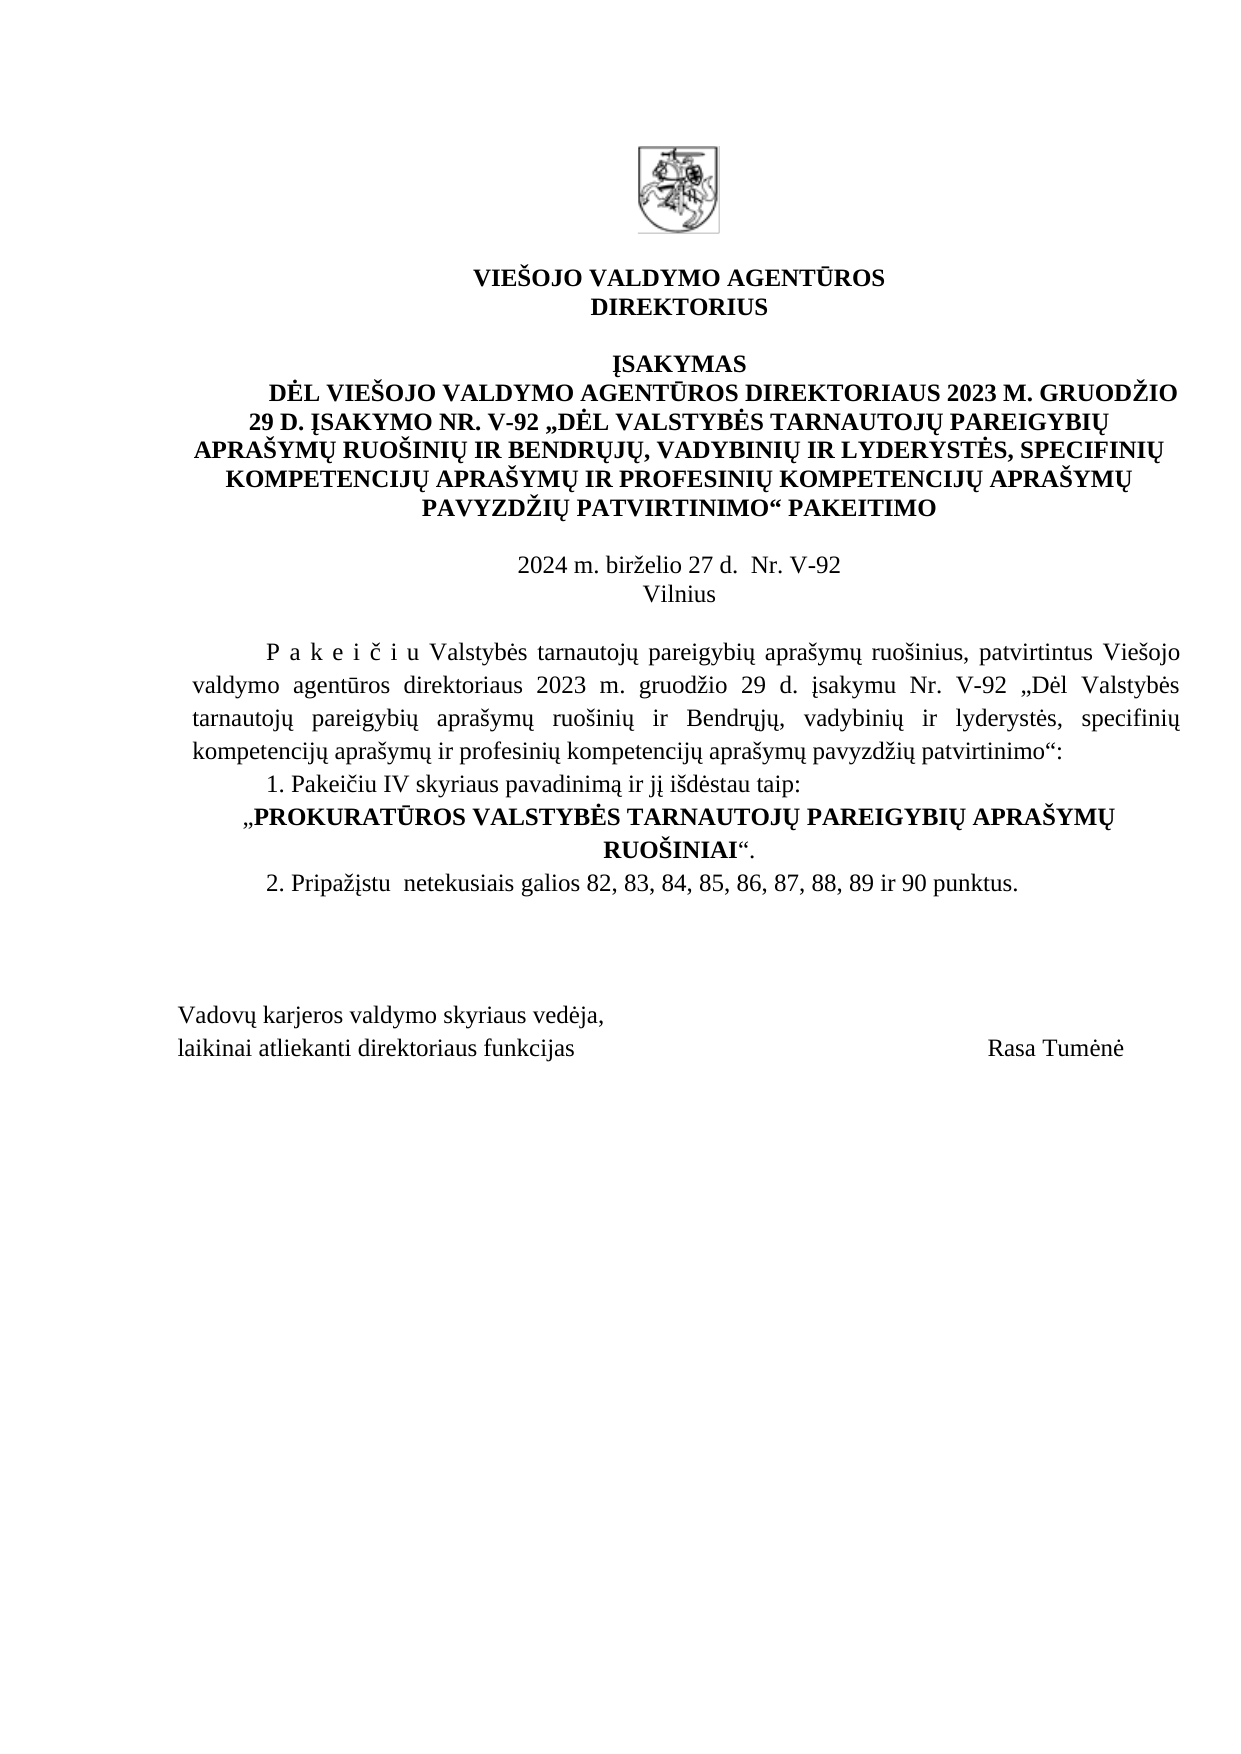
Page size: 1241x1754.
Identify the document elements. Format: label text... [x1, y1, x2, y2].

text 2024 m. birželio 27 d. Nr. V-92 [177, 551, 1181, 579]
text laikinai atliekanti direktoriaus funkcijas Rasa Tumėnė [177, 1033, 1181, 1062]
text VIEŠOJO VALDYMO AGENTŪROS [177, 263, 1181, 292]
text P a k e i č i u Valstybės tarnautojų pareigybių aprašymų ruošinius, patvirtintus Viešojo valdymo agentūros direktoriaus 2023 m. gruodžio 29 d. įsakymu Nr. V-92 „Dėl Valstybės tarnautojų pareigybių aprašymų ruošinių ir Bendrųjų, vadybinių ir lyderystės, specifinių kompetencijų aprašymų ir profesinių kompetencijų aprašymų pavyzdžių patvirtinimo“: [192, 637, 1181, 765]
text DIREKTORIUS [177, 292, 1181, 321]
text 2. Pripažįstu netekusiais galios 82, 83, 84, 85, 86, 87, 88, 89 ir 90 punktus. [177, 868, 1181, 897]
text DĖL VIEŠOJO VALDYMO AGENTŪROS DIREKTORIAUS 2023 M. GRUODŽIO 29 D. ĮSAKYMO NR. V-92 „DĖL VALSTYBĖS TARNAUTOJŲ PAREIGYBIŲ APRAŠYMŲ RUOŠINIŲ IR BENDRŲJŲ, VADYBINIŲ IR LYDERYSTĖS, SPECIFINIŲ KOMPETENCIJŲ APRAŠYMŲ IR PROFESINIŲ KOMPETENCIJŲ APRAŠYMŲ PAVYZDŽIŲ PATVIRTINIMO“ PAKEITIMO [177, 378, 1181, 522]
text Vilnius [177, 579, 1181, 608]
text Vadovų karjeros valdymo skyriaus vedėja, [177, 1000, 1181, 1029]
text 1. Pakeičiu IV skyriaus pavadinimą ir jį išdėstau taip: [192, 769, 1181, 798]
text ĮSAKYMAS [177, 349, 1181, 378]
text „PROKURATŪROS VALSTYBĖS TARNAUTOJŲ PAREIGYBIŲ APRAŠYMŲ RUOŠINIAI“. [177, 802, 1181, 864]
